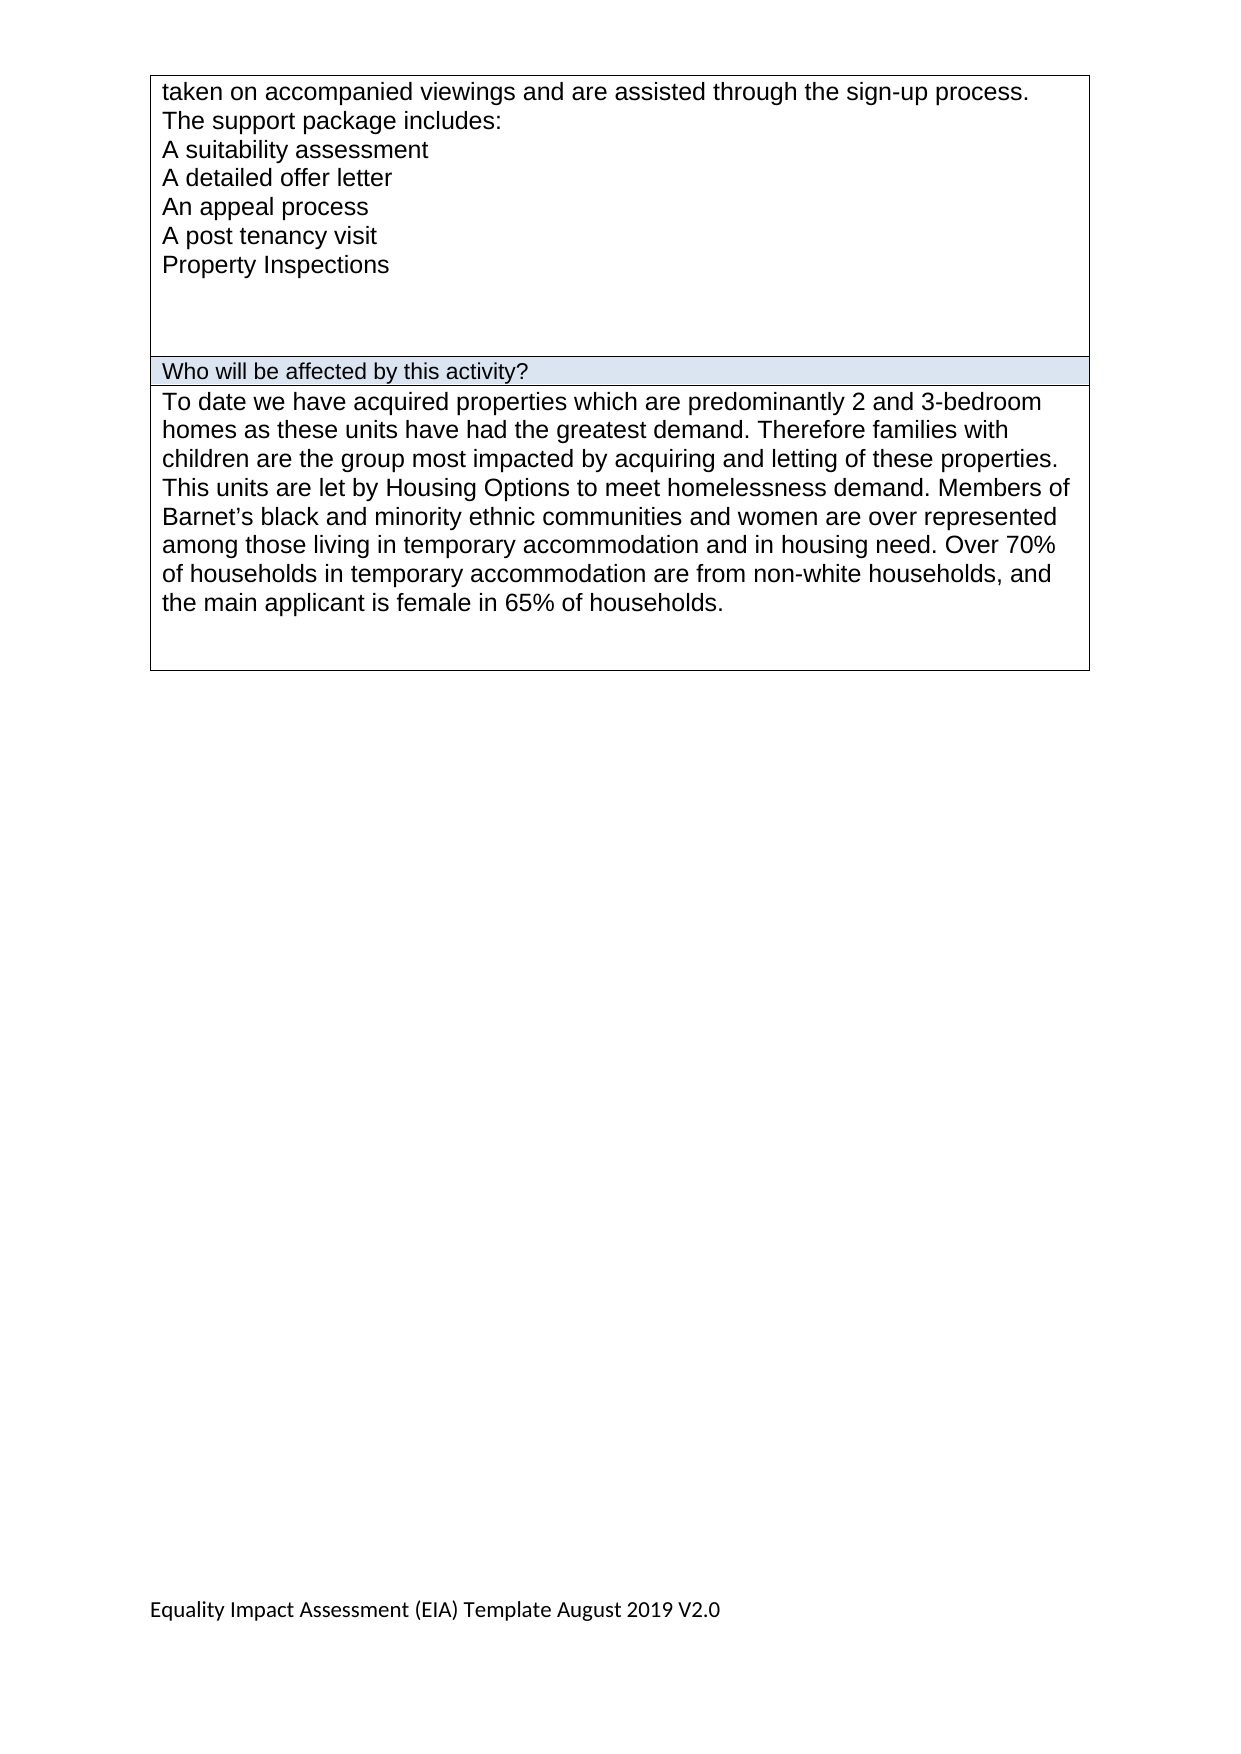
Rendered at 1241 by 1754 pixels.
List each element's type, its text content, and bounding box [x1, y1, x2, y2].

table_cell taken on accompanied viewings and are assisted through the sign-up process. The support package includes: A suitability assessment A detailed offer letter An appeal process A post tenancy visit Property Inspections [151, 76, 1089, 356]
table_cell Who will be affected by this activity? [151, 357, 1089, 384]
table_cell To date we have acquired properties which are predominantly 2 and 3-bedroom homes as these units have had the greatest demand. Therefore families with children are the group most impacted by acquiring and letting of these properties. This units are let by Housing Options to meet homelessness demand. Members of Barnet’s black and minority ethnic communities and women are over represented among those living in temporary accommodation and in housing need. Over 70% of households in temporary accommodation are from non-white households, and the main applicant is female in 65% of households. [151, 386, 1089, 670]
